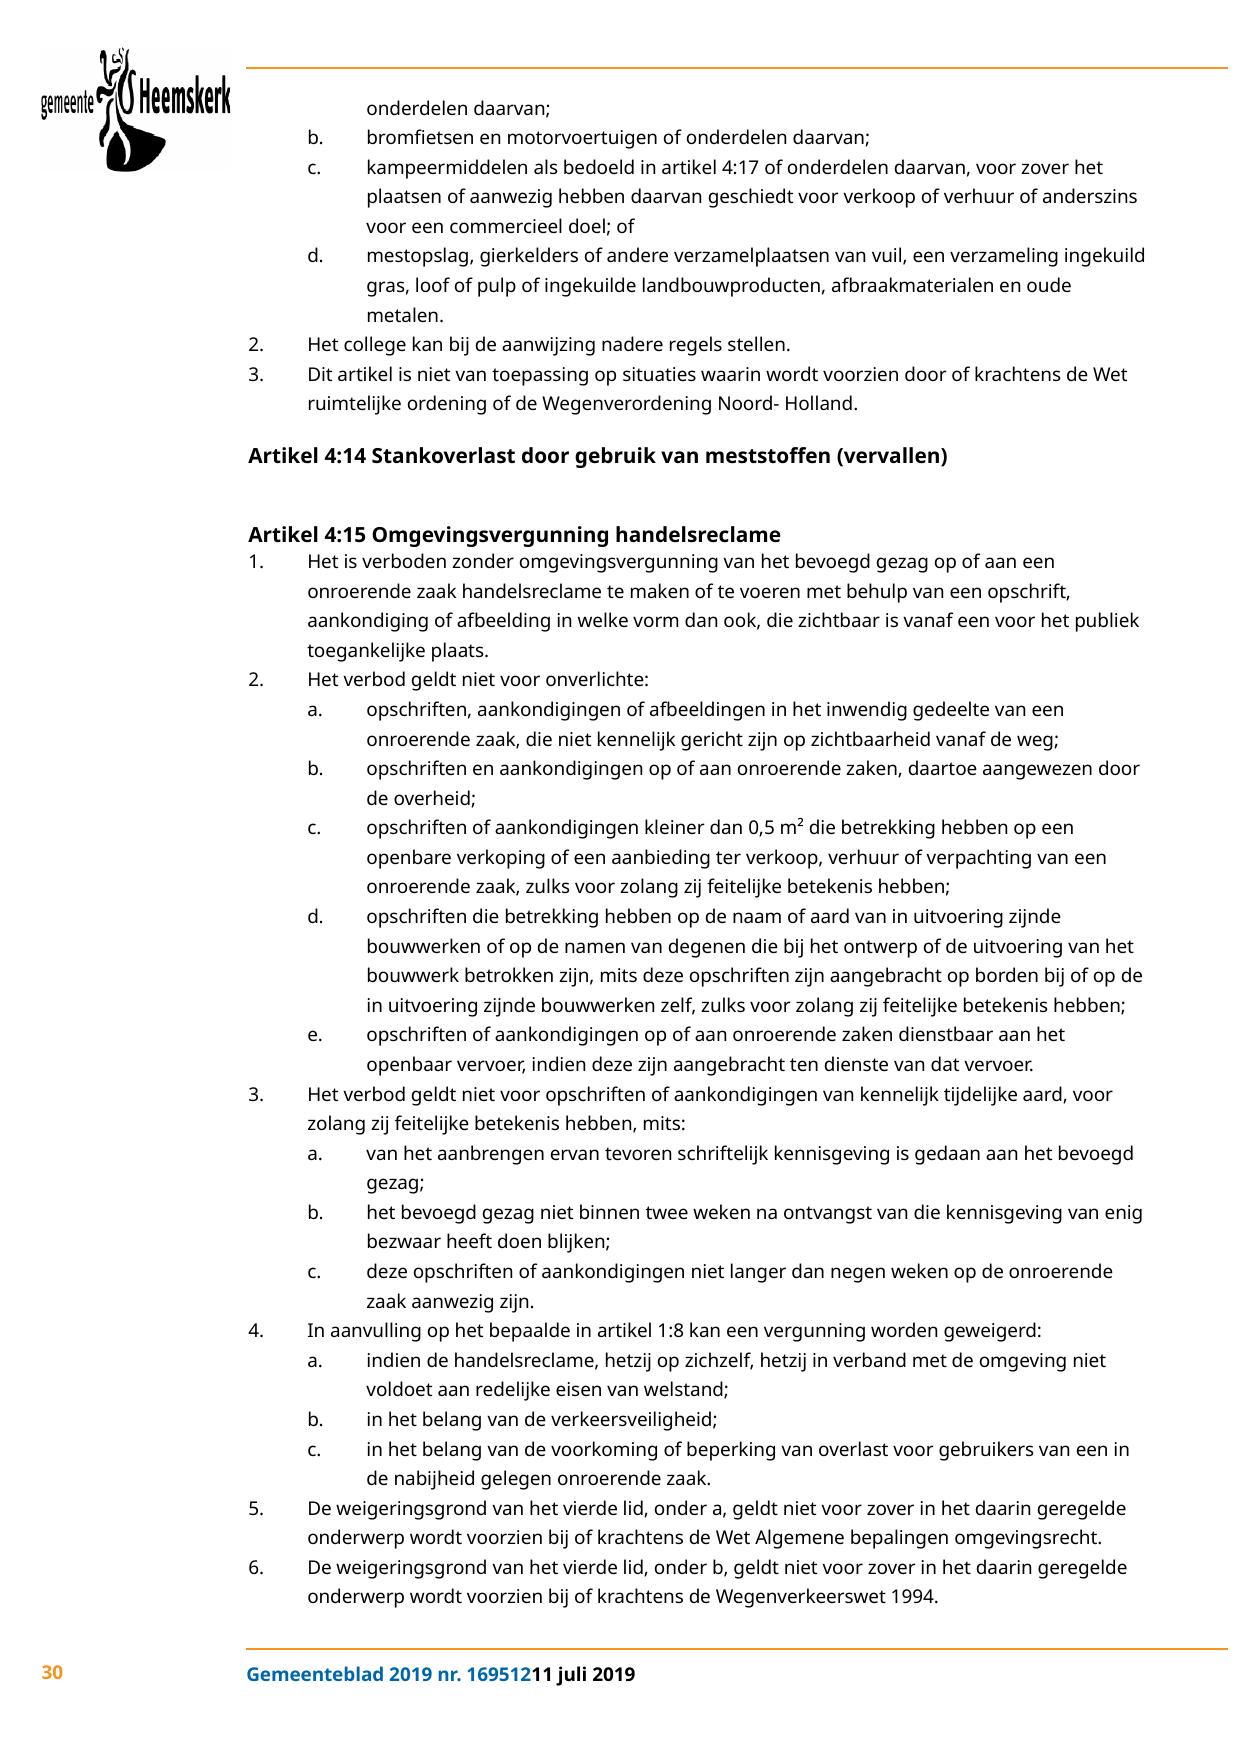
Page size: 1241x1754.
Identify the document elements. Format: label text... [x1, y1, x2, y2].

list Het college kan bij de aanwijzing nadere regels stellen. [248, 331, 1152, 357]
picture [41, 47, 231, 172]
list De weigeringsgrond van het vierde lid, onder a, geldt niet voor zover in het daarin geregelde onderwerp wordt voorzien bij of krachtens de Wet Algemene bepalingen omgevingsrecht. [248, 1495, 1152, 1550]
list kampeermiddelen als bedoeld in artikel 4:17 of onderdelen daarvan, voor zover het plaatsen of aanwezig hebben daarvan geschiedt voor verkoop of verhuur of anderszins voor een commercieel doel; of [307, 154, 1152, 239]
list Het verbod geldt niet voor onverlichte: [248, 667, 1152, 692]
list indien de handelsreclame, hetzij op zichzelf, hetzij in verband met de omgeving niet voldoet aan redelijke eisen van welstand; [307, 1347, 1152, 1402]
list bromfietsen en motorvoertuigen of onderdelen daarvan; [307, 124, 1152, 150]
text Artikel 4:14 Stankoverlast door gebruik van meststoffen (vervallen) [248, 441, 1152, 469]
list opschriften, aankondigingen of afbeeldingen in het inwendig gedeelte van een onroerende zaak, die niet kennelijk gericht zijn op zichtbaarheid vanaf de weg; [307, 696, 1152, 752]
list opschriften of aankondigingen op of aan onroerende zaken dienstbaar aan het openbaar vervoer, indien deze zijn aangebracht ten dienste van dat vervoer. [307, 1022, 1152, 1077]
list het bevoegd gezag niet binnen twee weken na ontvangst van die kennisgeving van enig bezwaar heeft doen blijken; [307, 1199, 1152, 1254]
list onderdelen daarvan; [307, 95, 1152, 121]
list De weigeringsgrond van het vierde lid, onder b, geldt niet voor zover in het daarin geregelde onderwerp wordt voorzien bij of krachtens de Wegenverkeerswet 1994. [248, 1554, 1152, 1609]
list van het aanbrengen ervan tevoren schriftelijk kennisgeving is gedaan aan het bevoegd gezag; [307, 1140, 1152, 1195]
list opschriften en aankondigingen op of aan onroerende zaken, daartoe aangewezen door de overheid; [307, 755, 1152, 811]
list Dit artikel is niet van toepassing op situaties waarin wordt voorzien door of krachtens de Wet ruimtelijke ordening of de Wegenverordening Noord- Holland. [248, 361, 1152, 416]
list opschriften of aankondigingen kleiner dan 0,5 m² die betrekking hebben op een openbare verkoping of een aanbieding ter verkoop, verhuur of verpachting van een onroerende zaak, zulks voor zolang zij feitelijke betekenis hebben; [307, 814, 1152, 899]
list Het is verboden zonder omgevingsvergunning van het bevoegd gezag op of aan een onroerende zaak handelsreclame te maken of te voeren met behulp van een opschrift, aankondiging of afbeelding in welke vorm dan ook, die zichtbaar is vanaf een voor het publiek toegankelijke plaats. [248, 548, 1152, 663]
list deze opschriften of aankondigingen niet langer dan negen weken op de onroerende zaak aanwezig zijn. [307, 1258, 1152, 1314]
list opschriften die betrekking hebben op de naam of aard van in uitvoering zijnde bouwwerken of op de namen van degenen die bij het ontwerp of de uitvoering van het bouwwerk betrokken zijn, mits deze opschriften zijn aangebracht op borden bij of op de in uitvoering zijnde bouwwerken zelf, zulks voor zolang zij feitelijke betekenis hebben; [307, 903, 1152, 1018]
list in het belang van de voorkoming of beperking van overlast voor gebruikers van een in de nabijheid gelegen onroerende zaak. [307, 1436, 1152, 1491]
text Artikel 4:15 Omgevingsvergunning handelsreclame [248, 520, 1152, 548]
list In aanvulling op het bepaalde in artikel 1:8 kan een vergunning worden geweigerd: [248, 1317, 1152, 1343]
list Het verbod geldt niet voor opschriften of aankondigingen van kennelijk tijdelijke aard, voor zolang zij feitelijke betekenis hebben, mits: [248, 1081, 1152, 1136]
list mestopslag, gierkelders of andere verzamelplaatsen van vuil, een verzameling ingekuild gras, loof of pulp of ingekuilde landbouwproducten, afbraakmaterialen en oude metalen. [307, 243, 1152, 328]
list in het belang van de verkeersveiligheid; [307, 1406, 1152, 1432]
